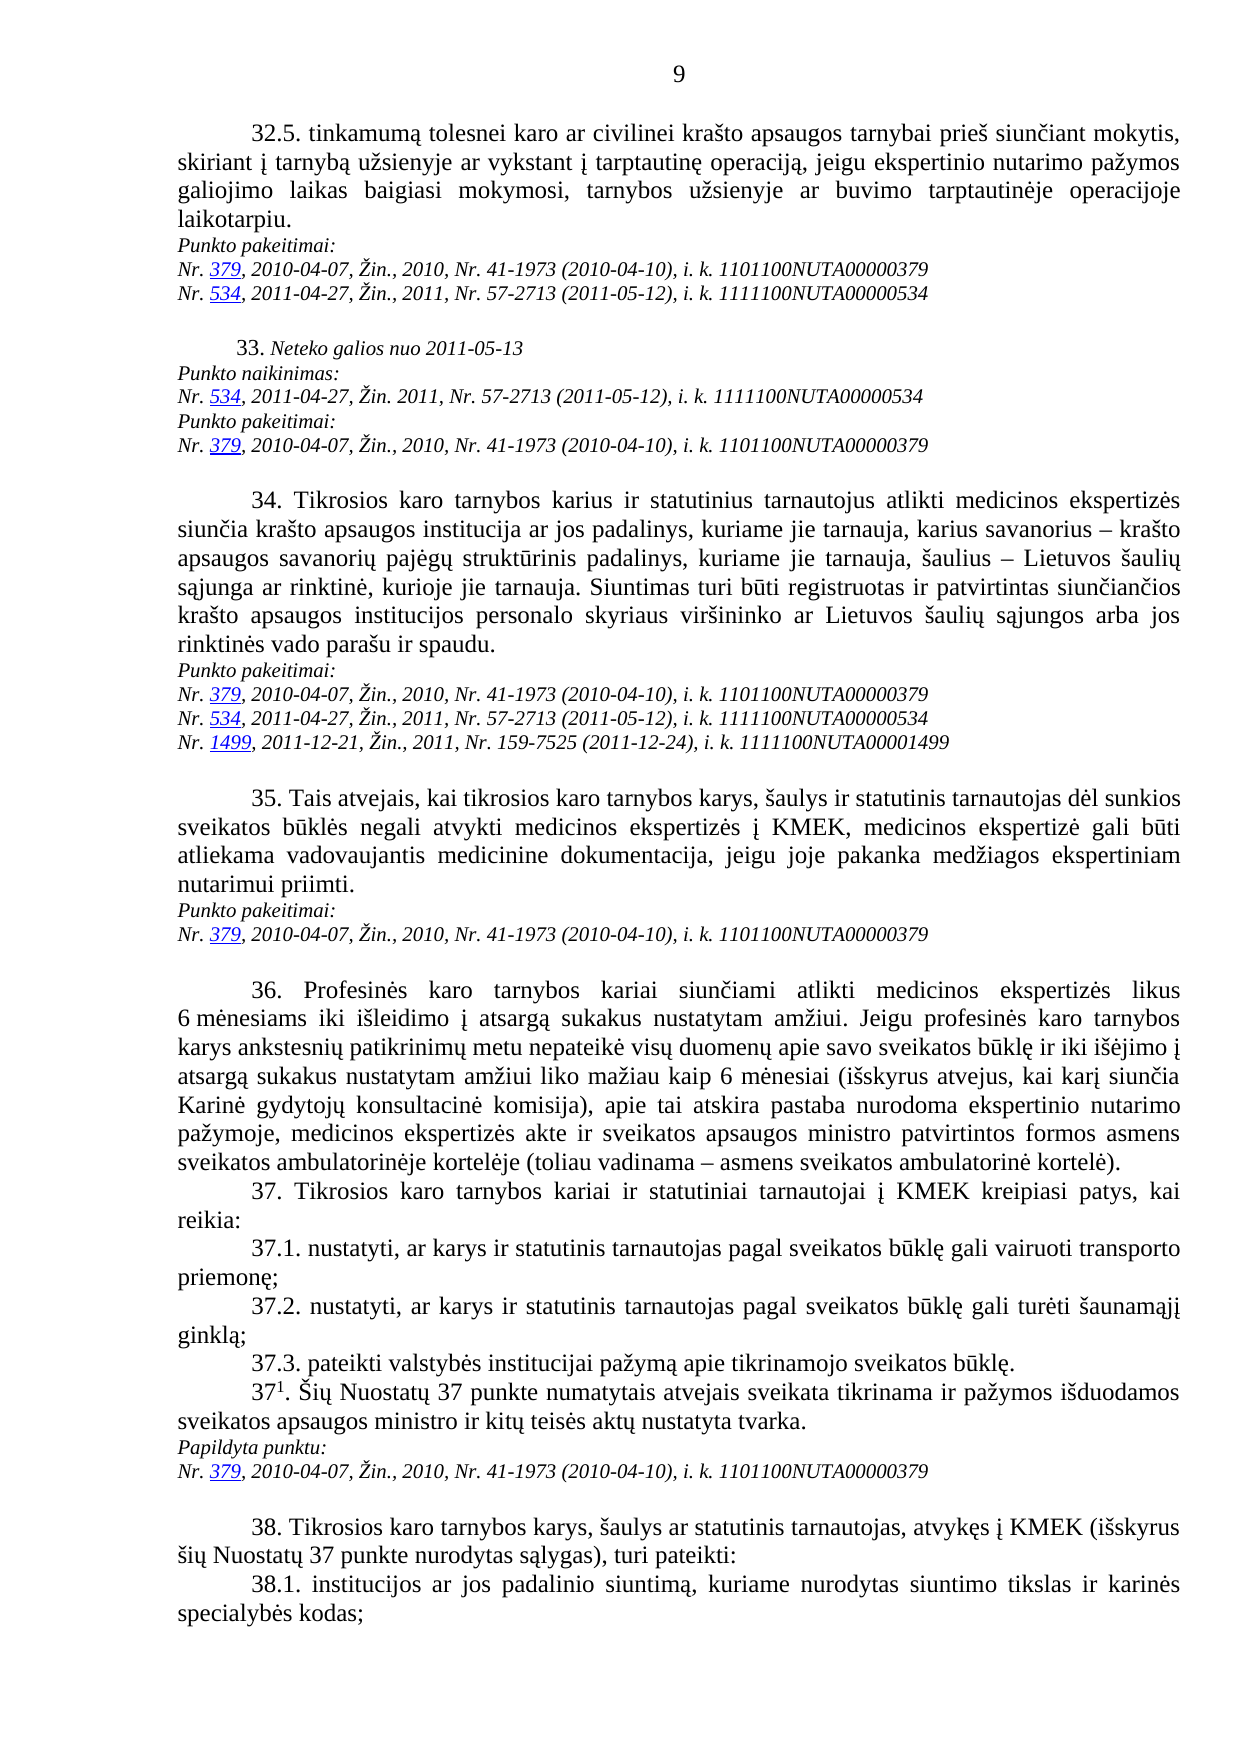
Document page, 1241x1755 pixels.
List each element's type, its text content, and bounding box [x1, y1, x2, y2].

text 33. Neteko galios nuo 2011-05-13 [177, 334, 1181, 360]
text 37. Tikrosios karo tarnybos kariai ir statutiniai tarnautojai į KMEK kreipiasi patys, kai reikia: [177, 1176, 1181, 1233]
text Punkto pakeitimai: [177, 898, 1181, 922]
text Punkto pakeitimai: [177, 408, 1181, 433]
text 37.2. nustatyti, ar karys ir statutinis tarnautojas pagal sveikatos būklę gali turėti šaunamąjį ginklą; [177, 1291, 1181, 1348]
text Nr. 534, 2011-04-27, Žin. 2011, Nr. 57-2713 (2011-05-12), i. k. 1111100NUTA00000534 [177, 384, 1181, 408]
text Nr. 534, 2011-04-27, Žin., 2011, Nr. 57-2713 (2011-05-12), i. k. 1111100NUTA00000534 [177, 281, 1181, 305]
text 34. Tikrosios karo tarnybos karius ir statutinius tarnautojus atlikti medicinos ekspertizės siunčia krašto apsaugos institucija ar jos padalinys, kuriame jie tarnauja, karius savanorius – krašto apsaugos savanorių pajėgų struktūrinis padalinys, kuriame jie tarnauja, šaulius – Lietuvos šaulių sąjunga ar rinktinė, kurioje jie tarnauja. Siuntimas turi būti registruotas ir patvirtintas siunčiančios krašto apsaugos institucijos personalo skyriaus viršininko ar Lietuvos šaulių sąjungos arba jos rinktinės vado parašu ir spaudu. [177, 485, 1181, 658]
text Punkto naikinimas: [177, 360, 1181, 384]
text 37.3. pateikti valstybės institucijai pažymą apie tikrinamojo sveikatos būklę. [177, 1348, 1181, 1377]
text Nr. 379, 2010-04-07, Žin., 2010, Nr. 41-1973 (2010-04-10), i. k. 1101100NUTA00000379 [177, 682, 1181, 706]
text Nr. 1499, 2011-12-21, Žin., 2011, Nr. 159-7525 (2011-12-24), i. k. 1111100NUTA00001499 [177, 730, 1181, 754]
text Nr. 379, 2010-04-07, Žin., 2010, Nr. 41-1973 (2010-04-10), i. k. 1101100NUTA00000379 [177, 433, 1181, 457]
text Nr. 379, 2010-04-07, Žin., 2010, Nr. 41-1973 (2010-04-10), i. k. 1101100NUTA00000379 [177, 1459, 1181, 1483]
text Nr. 379, 2010-04-07, Žin., 2010, Nr. 41-1973 (2010-04-10), i. k. 1101100NUTA00000379 [177, 257, 1181, 281]
text Punkto pakeitimai: [177, 658, 1181, 682]
text Punkto pakeitimai: [177, 233, 1181, 257]
text 38. Tikrosios karo tarnybos karys, šaulys ar statutinis tarnautojas, atvykęs į KMEK (išskyrus šių Nuostatų 37 punkte nurodytas sąlygas), turi pateikti: [177, 1512, 1181, 1569]
text 38.1. institucijos ar jos padalinio siuntimą, kuriame nurodytas siuntimo tikslas ir karinės specialybės kodas; [177, 1569, 1181, 1627]
text 32.5. tinkamumą tolesnei karo ar civilinei krašto apsaugos tarnybai prieš siunčiant mokytis, skiriant į tarnybą užsienyje ar vykstant į tarptautinę operaciją, jeigu ekspertinio nutarimo pažymos galiojimo laikas baigiasi mokymosi, tarnybos užsienyje ar buvimo tarptautinėje operacijoje laikotarpiu. [177, 118, 1181, 233]
text Nr. 534, 2011-04-27, Žin., 2011, Nr. 57-2713 (2011-05-12), i. k. 1111100NUTA00000534 [177, 706, 1181, 730]
text 371. Šių Nuostatų 37 punkte numatytais atvejais sveikata tikrinama ir pažymos išduodamos sveikatos apsaugos ministro ir kitų teisės aktų nustatyta tvarka. [177, 1377, 1181, 1435]
text Papildyta punktu: [177, 1435, 1181, 1459]
text 35. Tais atvejais, kai tikrosios karo tarnybos karys, šaulys ir statutinis tarnautojas dėl sunkios sveikatos būklės negali atvykti medicinos ekspertizės į KMEK, medicinos ekspertizė gali būti atliekama vadovaujantis medicinine dokumentacija, jeigu joje pakanka medžiagos ekspertiniam nutarimui priimti. [177, 783, 1181, 898]
text 36. Profesinės karo tarnybos kariai siunčiami atlikti medicinos ekspertizės likus 6 mėnesiams iki išleidimo į atsargą sukakus nustatytam amžiui. Jeigu profesinės karo tarnybos karys ankstesnių patikrinimų metu nepateikė visų duomenų apie savo sveikatos būklę ir iki išėjimo į atsargą sukakus nustatytam amžiui liko mažiau kaip 6 mėnesiai (išskyrus atvejus, kai karį siunčia Karinė gydytojų konsultacinė komisija), apie tai atskira pastaba nurodoma ekspertinio nutarimo pažymoje, medicinos ekspertizės akte ir sveikatos apsaugos ministro patvirtintos formos asmens sveikatos ambulatorinėje kortelėje (toliau vadinama – asmens sveikatos ambulatorinė kortelė). [177, 975, 1181, 1176]
text 37.1. nustatyti, ar karys ir statutinis tarnautojas pagal sveikatos būklę gali vairuoti transporto priemonę; [177, 1233, 1181, 1291]
text Nr. 379, 2010-04-07, Žin., 2010, Nr. 41-1973 (2010-04-10), i. k. 1101100NUTA00000379 [177, 922, 1181, 946]
